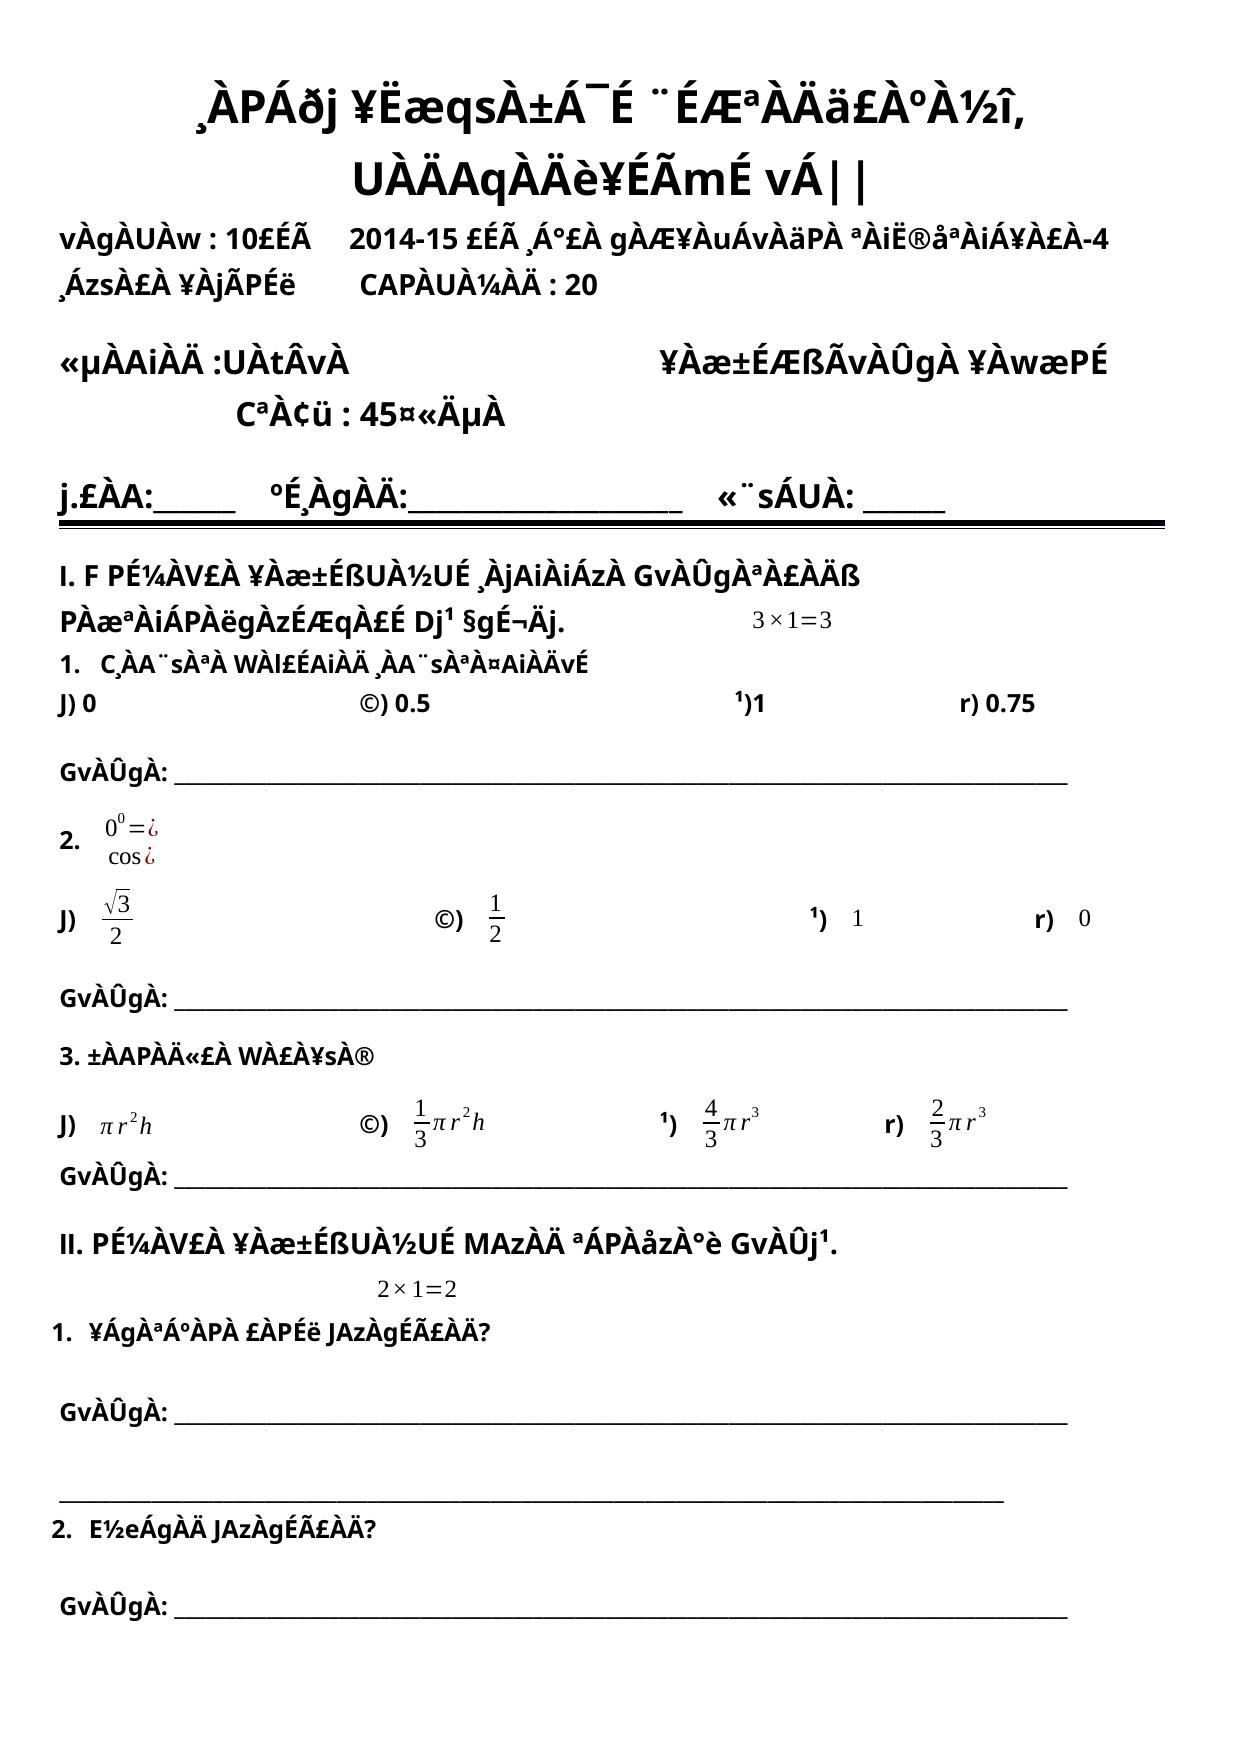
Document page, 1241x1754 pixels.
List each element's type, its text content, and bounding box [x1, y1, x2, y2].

text 3. ±ÀAPÀÄ«£À WÀ£À¥sÀ® [59, 1039, 1165, 1073]
text vÀgÀUÀw : 10£ÉÃ 2014-15 £ÉÃ ¸Á°£À gÀÆ¥ÀuÁvÀäPÀ ªÀiË®åªÀiÁ¥À£À-4 ¸ÁzsÀ£À ¥ÀjÃPÉë CAPÀUÀ¼ÀÄ : 20 [59, 218, 1165, 304]
list ¥ÁgÀªÁºÀPÀ £ÀPÉë JAzÀgÉÃ£ÀÄ? [51, 1315, 1165, 1349]
text I. F PÉ¼ÀV£À ¥Àæ±ÉßUÀ½UÉ ¸ÀjAiÀiÁzÀ GvÀÛgÀªÀ£ÀÄß PÀæªÀiÁPÀëgÀzÉÆqÀ£É Dj¹ §gÉ¬Äj. [59, 555, 1165, 641]
list E½eÁgÀÄ JAzÀgÉÃ£ÀÄ? [51, 1512, 1165, 1546]
text GvÀÛgÀ: _______________________________________________________________________________________ [59, 1588, 1165, 1622]
text J) 0 ©) 0.5 ¹)1 r) 0.75 [59, 686, 1165, 720]
text J) ©) ¹) r) [59, 1094, 1165, 1153]
text j.£ÀA:______ ºÉ¸ÀgÀÄ:___________________­­_ «¨sÁUÀ: ______ [59, 472, 1165, 520]
text ¸ÀPÁðj ¥ËæqsÀ±Á¯É ¨ÉÆªÀÄä£ÀºÀ½î, UÀÄAqÀÄè¥ÉÃmÉ vÁ|| [59, 75, 1165, 209]
text GvÀÛgÀ: _______________________________________________________________________________________ [59, 980, 1165, 1014]
text GvÀÛgÀ: _______________________________________________________________________________________ [59, 754, 1165, 788]
text 1. C¸ÀA¨sÀªÀ WÀl£ÉAiÀÄ ¸ÀA¨sÀªÀ¤AiÀÄvÉ [59, 647, 1165, 681]
text 2. [59, 810, 1165, 870]
text «µÀAiÀÄ :UÀtÂvÀ ¥Àæ±ÉÆßÃvÀÛgÀ ¥ÀwæPÉ CªÀ¢ü : 45¤«ÄµÀ [59, 339, 1165, 436]
text ____________________________________________________________________________________________ [59, 1473, 1165, 1507]
text GvÀÛgÀ: _______________________________________________________________________________________ [59, 1394, 1165, 1428]
text II. PÉ¼ÀV£À ¥Àæ±ÉßUÀ½UÉ MAzÀÄ ªÁPÀåzÀ°è GvÀÛj¹. [59, 1224, 1165, 1309]
text GvÀÛgÀ: _______________________________________________________________________________________ [59, 1158, 1165, 1192]
text J) ©) ¹) r) [59, 888, 1165, 949]
